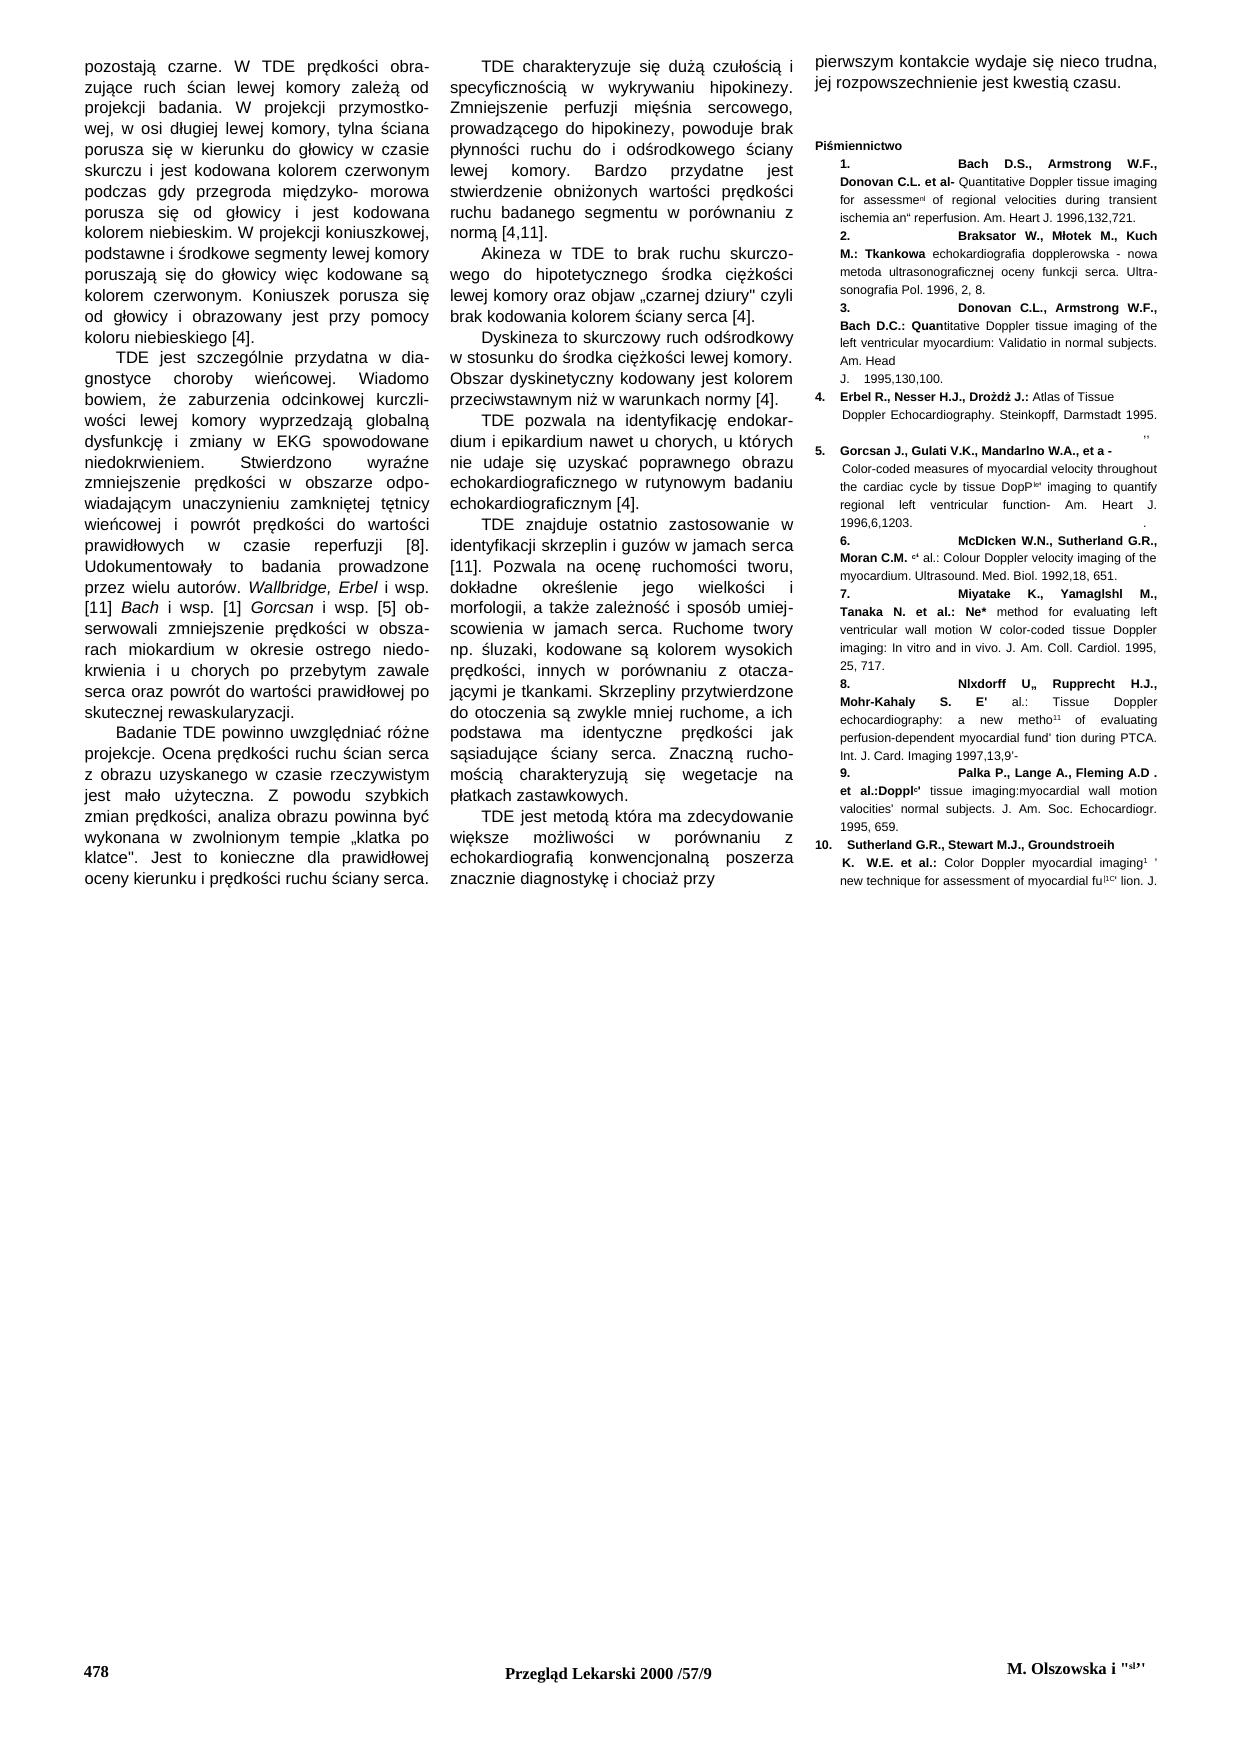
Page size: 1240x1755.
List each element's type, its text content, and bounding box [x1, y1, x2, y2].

text Przegląd Lekarski 2000 /57/9 [505, 1664, 737, 1683]
text TDE pozwala na identyfikację endokar- dium i epikardium nawet u chorych, u któ­rych nie udaje się uzyskać poprawnego ob­razu echokardiograficznego w rutynowym badaniu echokardiograficznym [4]. [450, 411, 793, 513]
list McDIcken W.N., Sutherland G.R., Moran C.M. c‘ al.: Colour Doppler velocity imaging of the myocar­dium. Ultrasound. Med. Biol. 1992,18, 651. [840, 533, 1157, 583]
list Palka P., Lange A., Fleming A.D . et al.:Dopplc' tissue imaging:myocardial wall motion valocities' normal subjects. J. Am. Soc. Echocardiogr. 1995, 659. [840, 766, 1157, 834]
text TDE jest szczególnie przydatna w dia­gnostyce choroby wieńcowej. Wiadomo bowiem, że zaburzenia odcinkowej kurczli- wości lewej komory wyprzedzają globalną dysfunkcję i zmiany w EKG spowodowane niedokrwieniem. Stwierdzono wyraźne zmniejszenie prędkości w obszarze odpo­wiadającym unaczynieniu zamkniętej tętni­cy wieńcowej i powrót prędkości do warto­ści prawidłowych w czasie reperfuzji [8]. Udokumentowały to badania prowadzone przez wielu autorów. Wallbridge, Erbel i wsp. [11] Bach i wsp. [1] Gorcsan i wsp. [5] ob­serwowali zmniejszenie prędkości w obsza­rach miokardium w okresie ostrego niedo­krwienia i u chorych po przebytym zawale serca oraz powrót do wartości prawidłowej po skutecznej rewaskularyzacji. [84, 348, 429, 722]
text TDE jest metodą która ma zdecydowa­nie większe możliwości w porównaniu z echokardiografią konwencjonalną posze­rza znacznie diagnostykę i chociaż przy [450, 807, 793, 888]
text Badanie TDE powinno uwzględniać róż­ne projekcje. Ocena prędkości ruchu ścian serca z obrazu uzyskanego w czasie rze­czywistym jest mało użyteczna. Z powodu szybkich zmian prędkości, analiza obrazu powinna być wykonana w zwolnionym tem­pie „klatka po klatce". Jest to konieczne dla prawidłowej oceny kierunku i prędkości ru­chu ściany serca. [84, 723, 429, 888]
list Miyatake K., Yamaglshl M., Tanaka N. et al.: Ne* method for evaluating left ventricular wall motion W color-coded tissue Doppler imaging: In vitro and in vivo. J. Am. Coll. Cardiol. 1995, 25, 717. [840, 587, 1157, 673]
list Donovan C.L., Armstrong W.F., Bach D.C.: Quan­titative Doppler tissue imaging of the left ventricular myocardium: Validatio in normal subjects. Am. Head [840, 300, 1157, 368]
text Akineza w TDE to brak ruchu skurczo­wego do hipotetycznego środka ciężkości lewej komory oraz objaw „czarnej dziury" czyli brak kodowania kolorem ściany serca [4]. [450, 244, 793, 326]
text Color-coded measures of myocardial velocity throughout the cardiac cycle by tissue DopPle' imaging to quantify regional left ventricular function- Am. Heart J. 1996,6,1203. . [840, 462, 1157, 530]
text M. Olszowska i "sl’' [1007, 1658, 1155, 1678]
text pozostają czarne. W TDE prędkości obra­zujące ruch ścian lewej komory zależą od projekcji badania. W projekcji przymostko- wej, w osi długiej lewej komory, tylna ścia­na porusza się w kierunku do głowicy w cza­sie skurczu i jest kodowana kolorem czer­wonym podczas gdy przegroda międzyko- morowa porusza się od głowicy i jest kodo­wana kolorem niebieskim. W projekcji ko­niuszkowej, podstawne i środkowe segmen­ty lewej komory poruszają się do głowicy więc kodowane są kolorem czerwonym. Ko­niuszek porusza się od głowicy i obrazowa­ny jest przy pomocy koloru niebieskiego [4]. [84, 57, 429, 347]
list Braksator W., Młotek M., Kuch M.: Tkankowa echokardiografia dopplerowska - nowa metoda ultrasonograficznej oceny funkcji serca. Ultra­sonografia Pol. 1996, 2, 8. [840, 229, 1157, 297]
text 478 [84, 1662, 113, 1681]
text J. 1995,130,100. [815, 372, 1157, 386]
text Piśmiennictwo [815, 139, 1157, 153]
list Nlxdorff U„ Rupprecht H.J., Mohr-Kahaly S. E' al.: Tissue Doppler echocardiography: a new metho11 of evaluating perfusion-dependent myocardial fund' tion during PTCA. Int. J. Card. Imaging 1997,13,9’- [840, 677, 1157, 763]
text pierwszym kontakcie wydaje się nieco trud­na, jej rozpowszechnienie jest kwestią cza­su. [815, 52, 1157, 92]
list Sutherland G.R., Stewart M.J., Groundstroeih [815, 838, 1157, 852]
text Doppler Echocardiography. Steinkopff, Darmstadt 1995. ,, [840, 408, 1157, 440]
list Bach D.S., Armstrong W.F., Donovan C.L. et al- Quantitative Doppler tissue imaging for assessmenl of regional velocities during transient ischemia an“ reperfusion. Am. Heart J. 1996,132,721. [840, 157, 1157, 225]
list Erbel R., Nesser H.J., Drożdż J.: Atlas of Tissue [815, 390, 1157, 404]
text TDE charakteryzuje się dużą czułością i specyficznością w wykrywaniu hipokinezy. Zmniejszenie perfuzji mięśnia sercowego, prowadzącego do hipokinezy, powoduje brak płynności ruchu do i odśrodkowego ściany lewej komory. Bardzo przydatne jest stwierdzenie obniżonych wartości prędko­ści ruchu badanego segmentu w porówna­niu z normą [4,11]. [450, 57, 793, 242]
text K. W.E. et al.: Color Doppler myocardial imaging1 ’ new technique for assessment of myocardial fu[1C' lion. J. Am. Soc. Echocardiogr. 1994, 7,441 [840, 856, 1157, 888]
list Gorcsan J., Gulati V.K., Mandarlno W.A., et a - [815, 444, 1157, 458]
text Dyskineza to skurczowy ruch odśrodko­wy w stosunku do środka ciężkości lewej komory. Obszar dyskinetyczny kodowany jest kolorem przeciwstawnym niż w warun­kach normy [4]. [450, 327, 793, 409]
text TDE znajduje ostatnio zastosowanie w identyfikacji skrzeplin i guzów w jamach ser­ca [11]. Pozwala na ocenę ruchomości two­ru, dokładne określenie jego wielkości i morfologii, a także zależność i sposób umiej­scowienia w jamach serca. Ruchome twory np. śluzaki, kodowane są kolorem wysokich prędkości, innych w porównaniu z otacza­jącymi je tkankami. Skrzepliny przytwierdzo­ne do otoczenia są zwykle mniej ruchome, a ich podstawa ma identyczne prędkości jak sąsiadujące ściany serca. Znaczną rucho­mością charakteryzują się wegetacje na płatkach zastawkowych. [450, 515, 793, 805]
